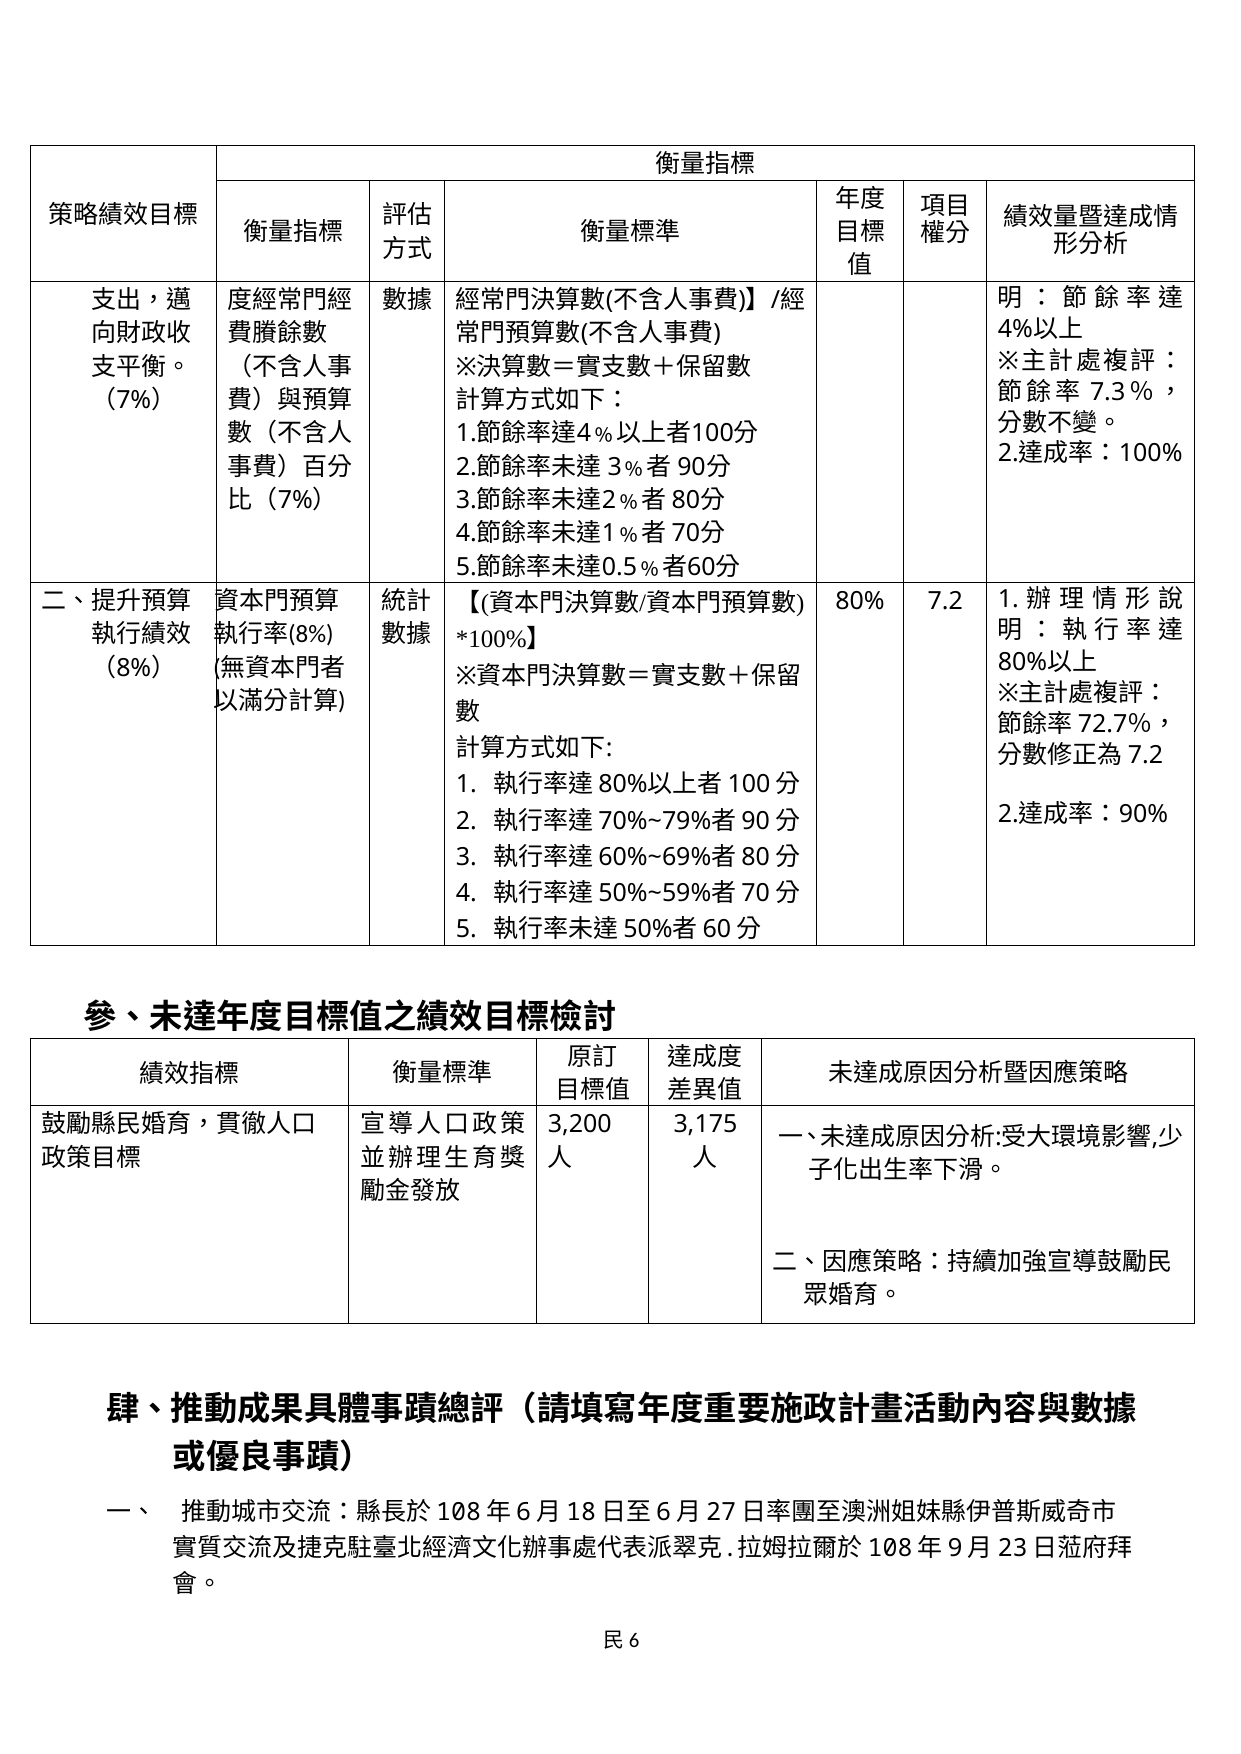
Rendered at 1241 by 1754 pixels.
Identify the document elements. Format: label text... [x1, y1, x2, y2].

table_cell 3,175人 [649, 1106, 761, 1323]
table_cell 衡量標準 [445, 181, 816, 281]
table_cell 【(資本門決算數/資本門預算數)*100%】 ※資本門決算數＝實支數＋保留數 計算方式如下: 執行率達80%以上者100分 執行率達70%~79%者90分 執行率達60%~69%者80分 執行率達50%~59%者70分 執行率未達50%者60分 [445, 583, 816, 945]
list 推動城市交流：縣長於108年6月18日至6月27日率團至澳洲姐妹縣伊普斯威奇市實質交流及捷克駐臺北經濟文化辦事處代表派翠克.拉姆拉爾於108年9月23日蒞府拜會。 [106, 1491, 1137, 1600]
table_header 未達成原因分析暨因應策略 [762, 1039, 1194, 1105]
table_cell 資本門預算執行率(8%)(無資本門者以滿分計算) [217, 583, 369, 945]
table_cell 衡量指標 [217, 181, 369, 281]
table_cell 經常門決算數(不含人事費)】/經常門預算數(不含人事費) ※決算數＝實支數＋保留數 計算方式如下： 1.節餘率達4﹪以上者100分 2.節餘率未達 3﹪者 90分 3.節餘率未達2﹪者 80分 4.節餘率未達1﹪者 70分 5.節餘率未達0.5﹪者60分 [445, 282, 816, 582]
table_cell 統計數據 [370, 583, 444, 945]
table_header 策略績效目標 [31, 146, 216, 281]
table_cell [904, 282, 986, 582]
text 肆、推動成果具體事蹟總評（請填寫年度重要施政計畫活動內容與數據或優良事蹟） [106, 1382, 1137, 1478]
table_header 原訂 目標值 [537, 1039, 648, 1105]
table_cell 7.2 [904, 583, 986, 945]
table_cell 提升預算執行績效（8%） [31, 583, 216, 945]
table_header 達成度 差異值 [649, 1039, 761, 1105]
table_header 衡量指標 [217, 146, 1194, 179]
table_cell 明：節餘率達4%以上 ※主計處複評：節餘率7.3％，分數不變。 2.達成率：100% [987, 282, 1194, 582]
table_cell 節約政府支出，邁向財政收支平衡。（7%） [31, 282, 216, 582]
table_cell 績效量暨達成情形分析 [987, 181, 1194, 281]
table_cell 鼓勵縣民婚育，貫徹人口政策目標 [31, 1106, 348, 1323]
table_cell 數據 [370, 282, 444, 582]
table_cell 評估方式 [370, 181, 444, 281]
table_cell [817, 282, 903, 582]
text 參、未達年度目標值之績效目標檢討 [49, 992, 1137, 1037]
table_cell 1.辦理情形說明：執行率達80%以上 ※主計處複評：節餘率72.7％，分數修正為7.2 2.達成率：90% [987, 583, 1194, 945]
table_cell 度經常門經費賸餘數（不含人事費）與預算數（不含人事費）百分比（7%） [217, 282, 369, 582]
table_cell 年度 目標值 [817, 181, 903, 281]
table_cell 一、未達成原因分析:受大環境影響,少子化出生率下滑。 二、因應策略：持續加強宣導鼓勵民眾婚育。 [762, 1106, 1194, 1323]
table_cell 3,200人 [537, 1106, 648, 1323]
table_header 衡量標準 [349, 1039, 536, 1105]
table_cell 80% [817, 583, 903, 945]
table_cell 項目權分 [904, 181, 986, 281]
table_cell 宣導人口政策並辦理生育獎勵金發放 [349, 1106, 536, 1323]
table_header 績效指標 [31, 1039, 348, 1105]
